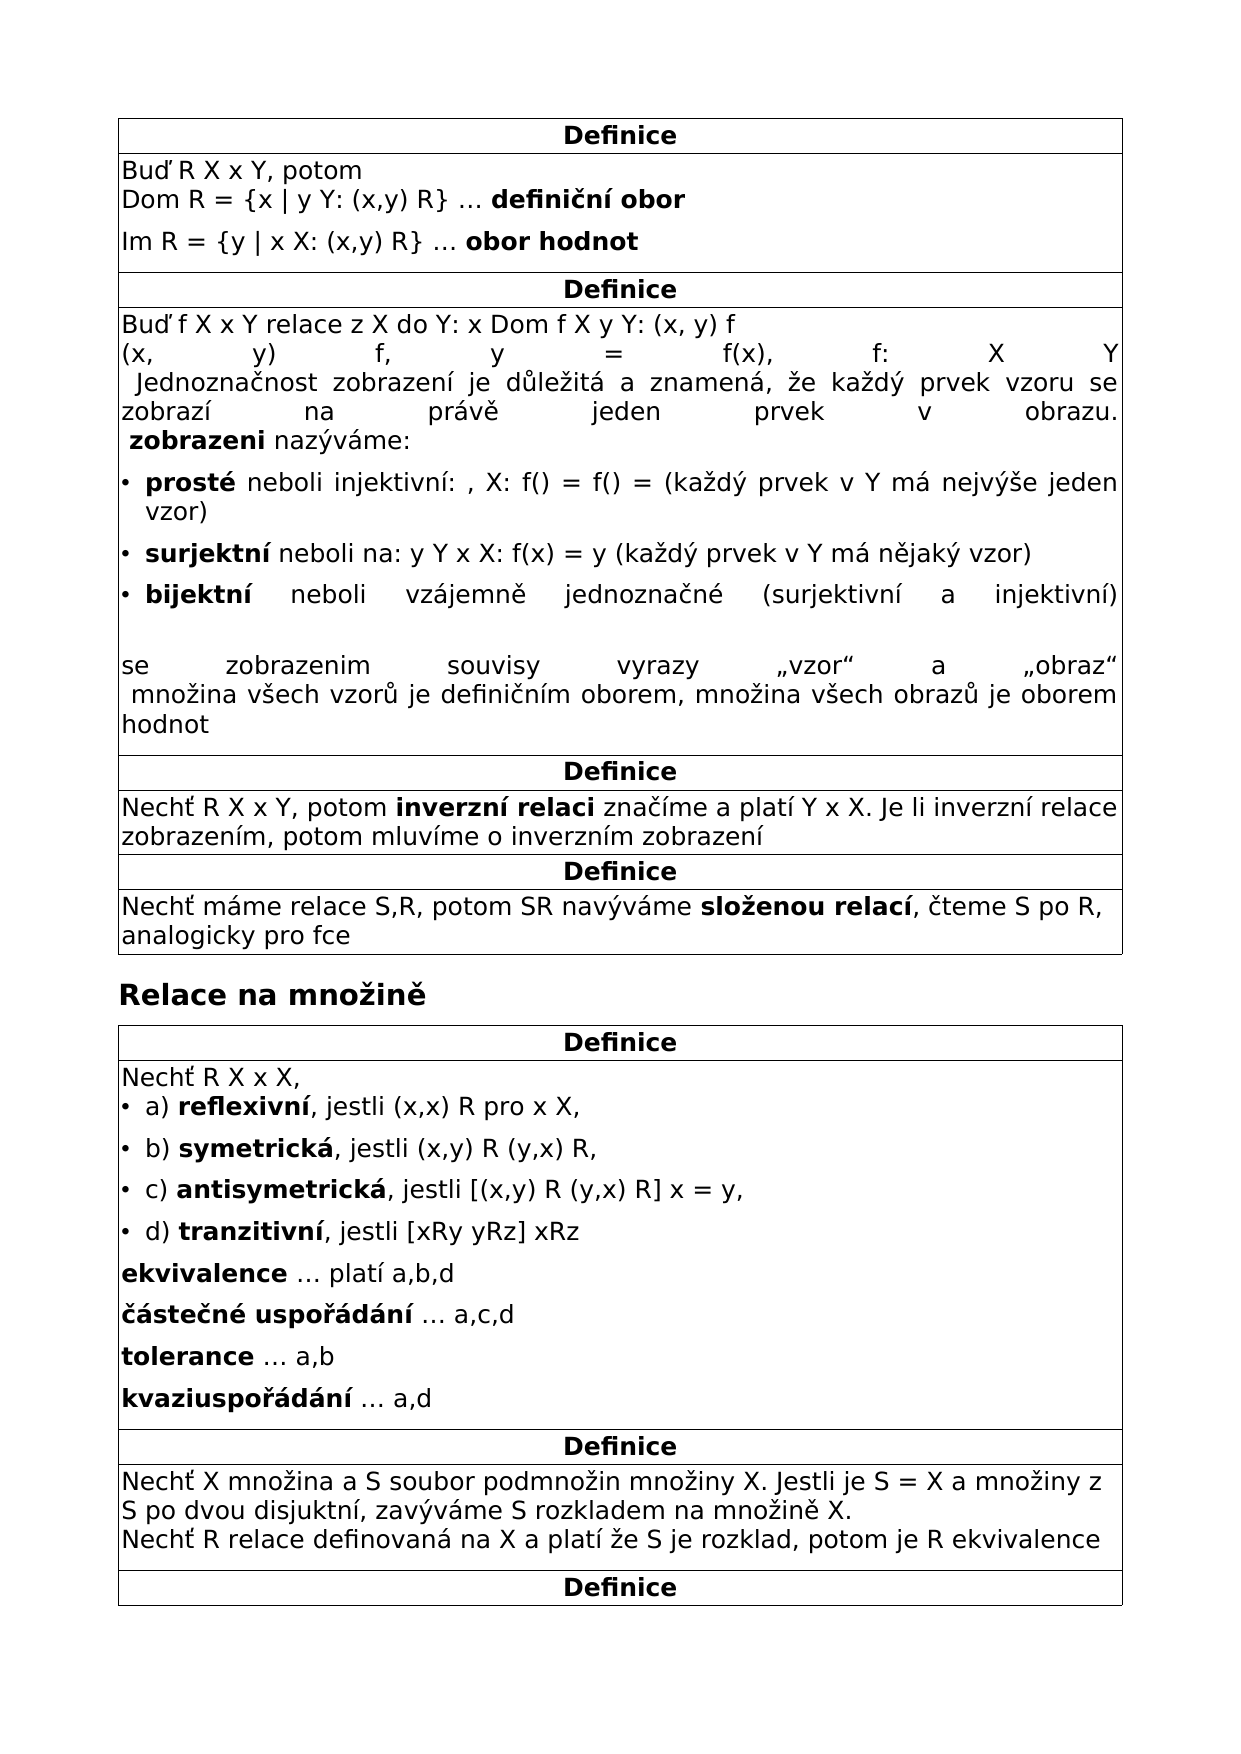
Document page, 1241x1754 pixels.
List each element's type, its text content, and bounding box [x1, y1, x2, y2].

table_header Definice [119, 119, 1122, 153]
table_cell Buď f X x Y relace z X do Y: x Dom f X y Y: (x, y) f (x, y) f, y = f(x), f: X Y Jednoznačnost zobrazení je důležitá a znamená, že každý prvek vzoru se zobrazí na právě jeden prvek v obrazu. zobrazeni nazýváme: prosté neboli injektivní: , X: f() = f() = (každý prvek v Y má nejvýše jeden vzor) surjektní neboli na: y Y x X: f(x) = y (každý prvek v Y má nějaký vzor) bijektní neboli vzájemně jednoznačné (surjektivní a injektivní) se zobrazenim souvisy vyrazy „vzor“ a „obraz“ množina všech vzorů je definičním oborem, množina všech obrazů je oborem hodnot [119, 308, 1122, 754]
table_header Definice [119, 273, 1122, 307]
table_header Definice [119, 1026, 1122, 1060]
table_cell Nechť X množina a S soubor podmnožin množiny X. Jestli je S = X a množiny z S po dvou disjuktní, zavýváme S rozkladem na množině X. Nechť R relace definovaná na X a platí že S je rozklad, potom je R ekvivalence [119, 1465, 1122, 1570]
subtitle Relace na množině [118, 978, 1122, 1012]
table_header Definice [119, 855, 1122, 889]
table_cell Buď R X x Y, potom Dom R = {x | y Y: (x,y) R} … definiční obor Im R = {y | x X: (x,y) R} … obor hodnot [119, 154, 1122, 272]
table_cell Nechť máme relace S,R, potom SR navýváme složenou relací, čteme S po R, analogicky pro fce [119, 890, 1122, 953]
table_cell Nechť R X x X, a) reflexivní, jestli (x,x) R pro x X, b) symetrická, jestli (x,y) R (y,x) R, c) antisymetrická, jestli [(x,y) R (y,x) R] x = y, d) tranzitivní, jestli [xRy yRz] xRz ekvivalence … platí a,b,d částečné uspořádání … a,c,d tolerance … a,b kvaziuspořádání … a,d [119, 1061, 1122, 1428]
table_header Definice [119, 1430, 1122, 1464]
table_header Definice [119, 1571, 1122, 1605]
table_cell Nechť R X x Y, potom inverzní relaci značíme a platí Y x X. Je li inverzní relace zobrazením, potom mluvíme o inverzním zobrazení [119, 791, 1122, 854]
table_header Definice [119, 756, 1122, 790]
